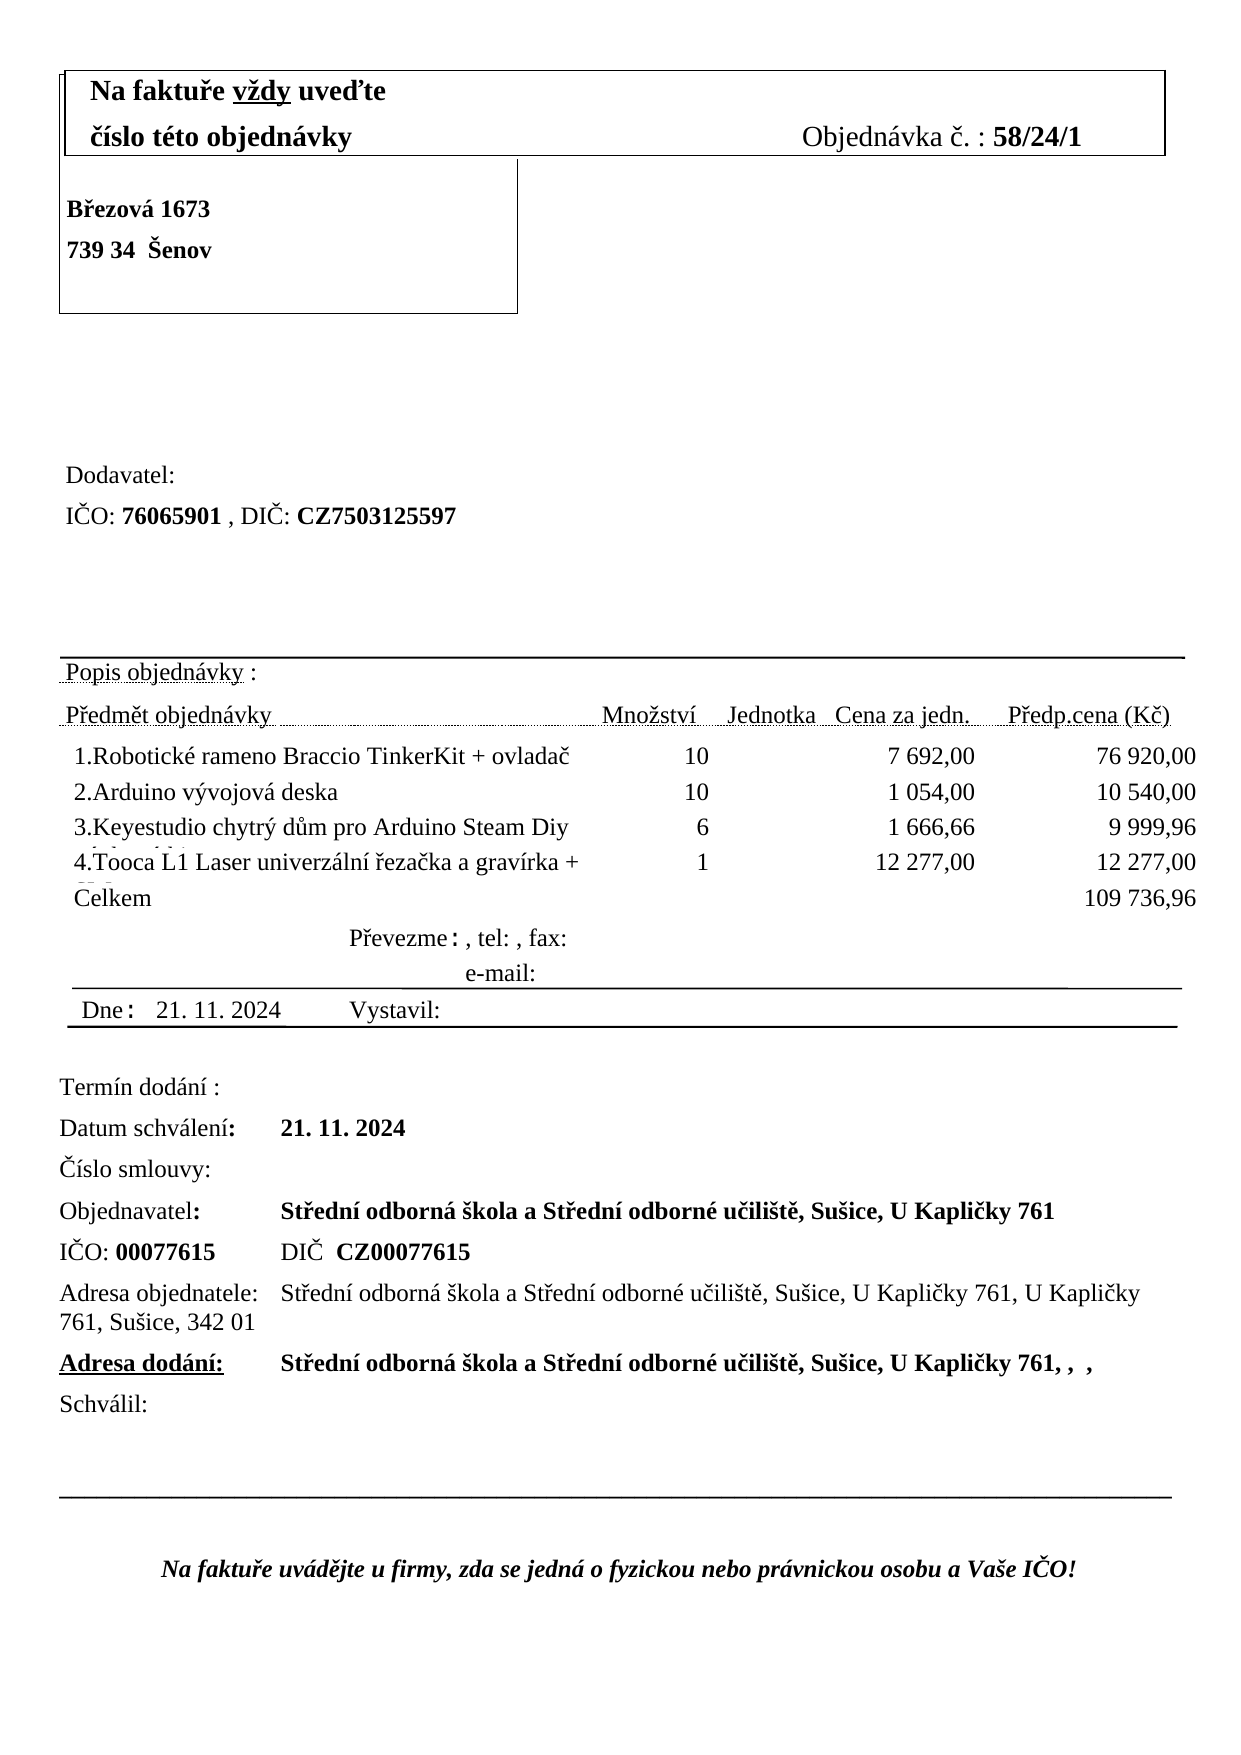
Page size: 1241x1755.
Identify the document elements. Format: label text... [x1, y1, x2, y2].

table_header Ing. Oldřich Horáček Březová 1673 739 34 Šenov [60, 75, 517, 313]
table_cell e-mail: [465, 958, 1203, 996]
table_cell [349, 990, 465, 996]
subtitle Termín dodání : [59, 1072, 1181, 1101]
table_cell [349, 913, 465, 923]
table_cell [156, 958, 349, 987]
table_cell 1 054,00 [820, 777, 982, 812]
table_header 1.Robotické rameno Braccio TinkerKit + ovladač [66, 741, 598, 777]
text číslo této objednávky Objednávka č. : 58/24/1 [66, 116, 1164, 155]
table_cell [465, 996, 1203, 1031]
table_cell [66, 913, 156, 923]
table_cell [156, 913, 349, 923]
table_cell [156, 923, 349, 958]
subtitle Popis objednávky : [59, 657, 1181, 687]
table_header 76 920,00 [982, 741, 1203, 777]
table_cell 2.Arduino vývojová deska [66, 777, 598, 812]
subtitle Schválil: [59, 1389, 1181, 1418]
text IČO: 00077615 DIČ CZ00077615 [59, 1237, 1181, 1266]
text _________________________________________________________________________________________ [59, 1472, 1181, 1501]
table_cell Dne: [66, 996, 156, 1031]
subtitle Na faktuře uvádějte u firmy, zda se jedná o fyzickou nebo právnickou osobu a Vaše IČO! [59, 1554, 1181, 1583]
table_cell Převezme: [349, 923, 465, 958]
table_cell 1 666,66 [820, 812, 982, 847]
table_cell [716, 883, 819, 912]
table_cell [66, 923, 156, 958]
table_cell [598, 883, 716, 912]
table_cell [156, 990, 349, 996]
table_header 10 [598, 741, 716, 777]
table_cell , tel: , fax: [465, 923, 1203, 958]
text Předmět objednávky Množství Jednotka Cena za jedn. Předp.cena (Kč) [59, 700, 1181, 729]
table_cell 9 999,96 [982, 812, 1203, 847]
subtitle Adresa dodání: Střední odborná škola a Střední odborné učiliště, Sušice, U Kapličky 761, , , [59, 1348, 1181, 1377]
table_cell 12 277,00 [820, 848, 982, 883]
table_cell 6 [598, 812, 716, 847]
table_cell [716, 848, 819, 883]
table_cell Vystavil: objednavatele: [349, 996, 465, 1025]
table_cell 4.Tooca L1 Laser univerzální řezačka a gravírka + SW [66, 848, 598, 883]
table_cell 1 [598, 848, 716, 883]
table_cell [349, 958, 465, 987]
table_header 7 692,00 [820, 741, 982, 777]
table_cell 3.Keyestudio chytrý dům pro Arduino Steam Diy výukový kit [66, 812, 598, 847]
table_header [716, 741, 819, 777]
table_cell [716, 777, 819, 812]
subtitle IČO: 76065901 , DIČ: CZ7503125597 [59, 501, 1181, 530]
table_cell 12 277,00 [982, 848, 1203, 883]
subtitle Datum schválení: 21. 11. 2024 [59, 1113, 1181, 1142]
table_cell [66, 958, 156, 996]
table_cell 10 [598, 777, 716, 812]
subtitle Objednavatel: Střední odborná škola a Střední odborné učiliště, Sušice, U Kapličky 761 [59, 1196, 1181, 1224]
text Na faktuře vždy uveďte [66, 71, 1164, 107]
table_cell [465, 913, 1203, 923]
table_cell Celkem [66, 883, 598, 912]
text Adresa objednatele: Střední odborná škola a Střední odborné učiliště, Sušice, U Kapličky 761, U Kapličky 761, Sušice, 342 01 [59, 1278, 1181, 1336]
table_cell 109 736,96 [820, 883, 1203, 912]
subtitle Číslo smlouvy: [59, 1154, 1181, 1183]
table_cell 21. 11. 2024 [156, 996, 349, 1025]
text Dodavatel: [59, 460, 1181, 489]
table_cell 10 540,00 [982, 777, 1203, 812]
table_cell [716, 812, 819, 847]
